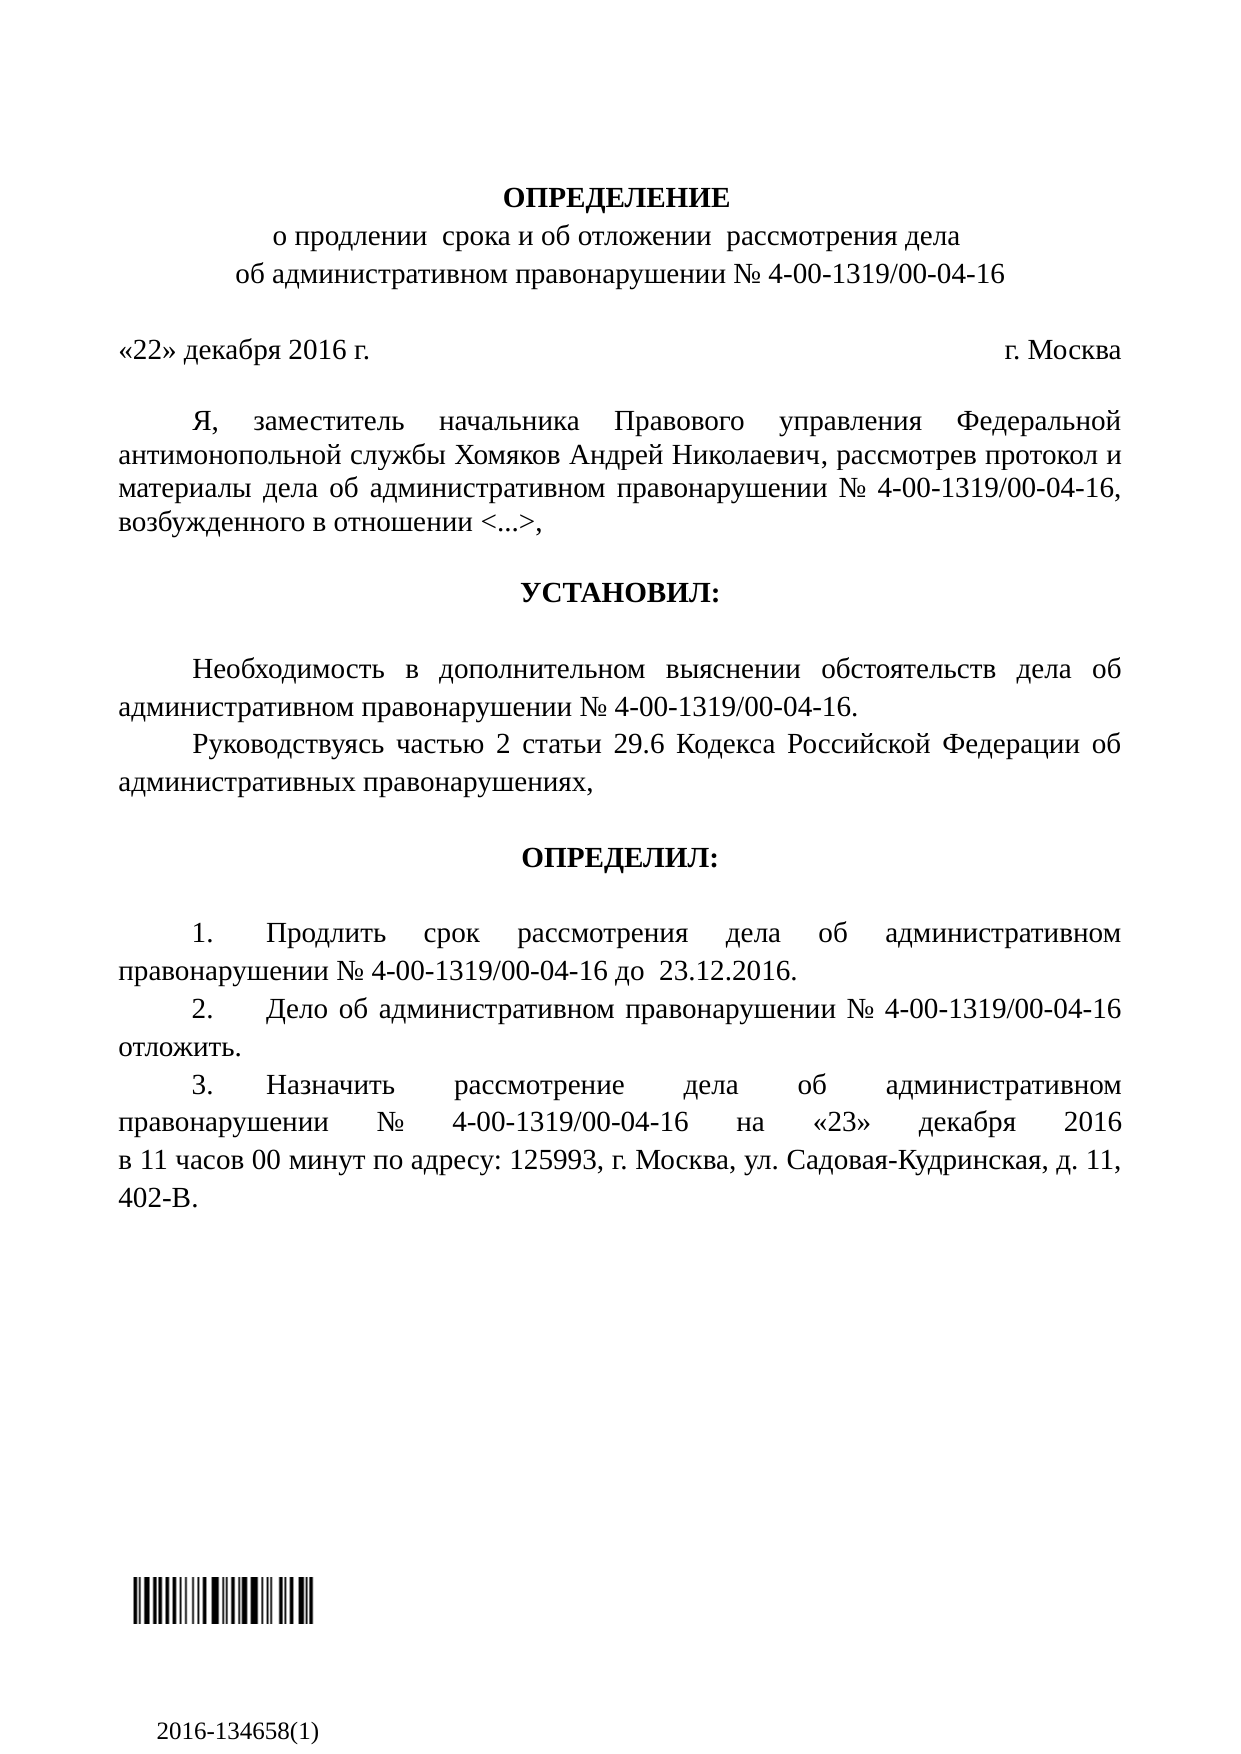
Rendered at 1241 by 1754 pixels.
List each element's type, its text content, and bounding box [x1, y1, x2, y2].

picture [118, 1577, 331, 1624]
text ОПРЕДЕЛИЛ: [118, 836, 1122, 873]
text УСТАНОВИЛ: [118, 571, 1122, 609]
text ОПРЕДЕЛЕНИЕ [118, 176, 1122, 214]
text Я, заместитель начальника Правового управления Федеральной антимонопольной службы Хомяков Андрей Николаевич, рассмотрев протокол и материалы дела об административном правонарушении № 4-00-1319/00-04-16, возбужденного в отношении <...>, [118, 403, 1122, 537]
text Руководствуясь частью 2 статьи 29.6 Кодекса Российской Федерации об административных правонарушениях, [118, 722, 1122, 798]
text об административном правонарушении № 4-00-1319/00-04-16 [118, 252, 1122, 290]
list Назначить рассмотрение дела об административном правонарушении № 4-00-1319/00-04-16 на «23» декабря 2016 в 11 часов 00 минут по адресу: 125993, г. Москва, ул. Садовая-Кудринская, д. 11, 402-В. [118, 1062, 1122, 1214]
text «22» декабря 2016 г. г. Москва [118, 328, 1122, 365]
list Продлить срок рассмотрения дела об административном правонарушении № 4-00-1319/00-04-16 до 23.12.2016. [118, 911, 1122, 987]
list Дело об административном правонарушении № 4-00-1319/00-04-16 отложить. [118, 987, 1122, 1062]
text Необходимость в дополнительном выяснении обстоятельств дела об административном правонарушении № 4-00-1319/00-04-16. [118, 647, 1122, 722]
text о продлении срока и об отложении рассмотрения дела [118, 214, 1122, 252]
